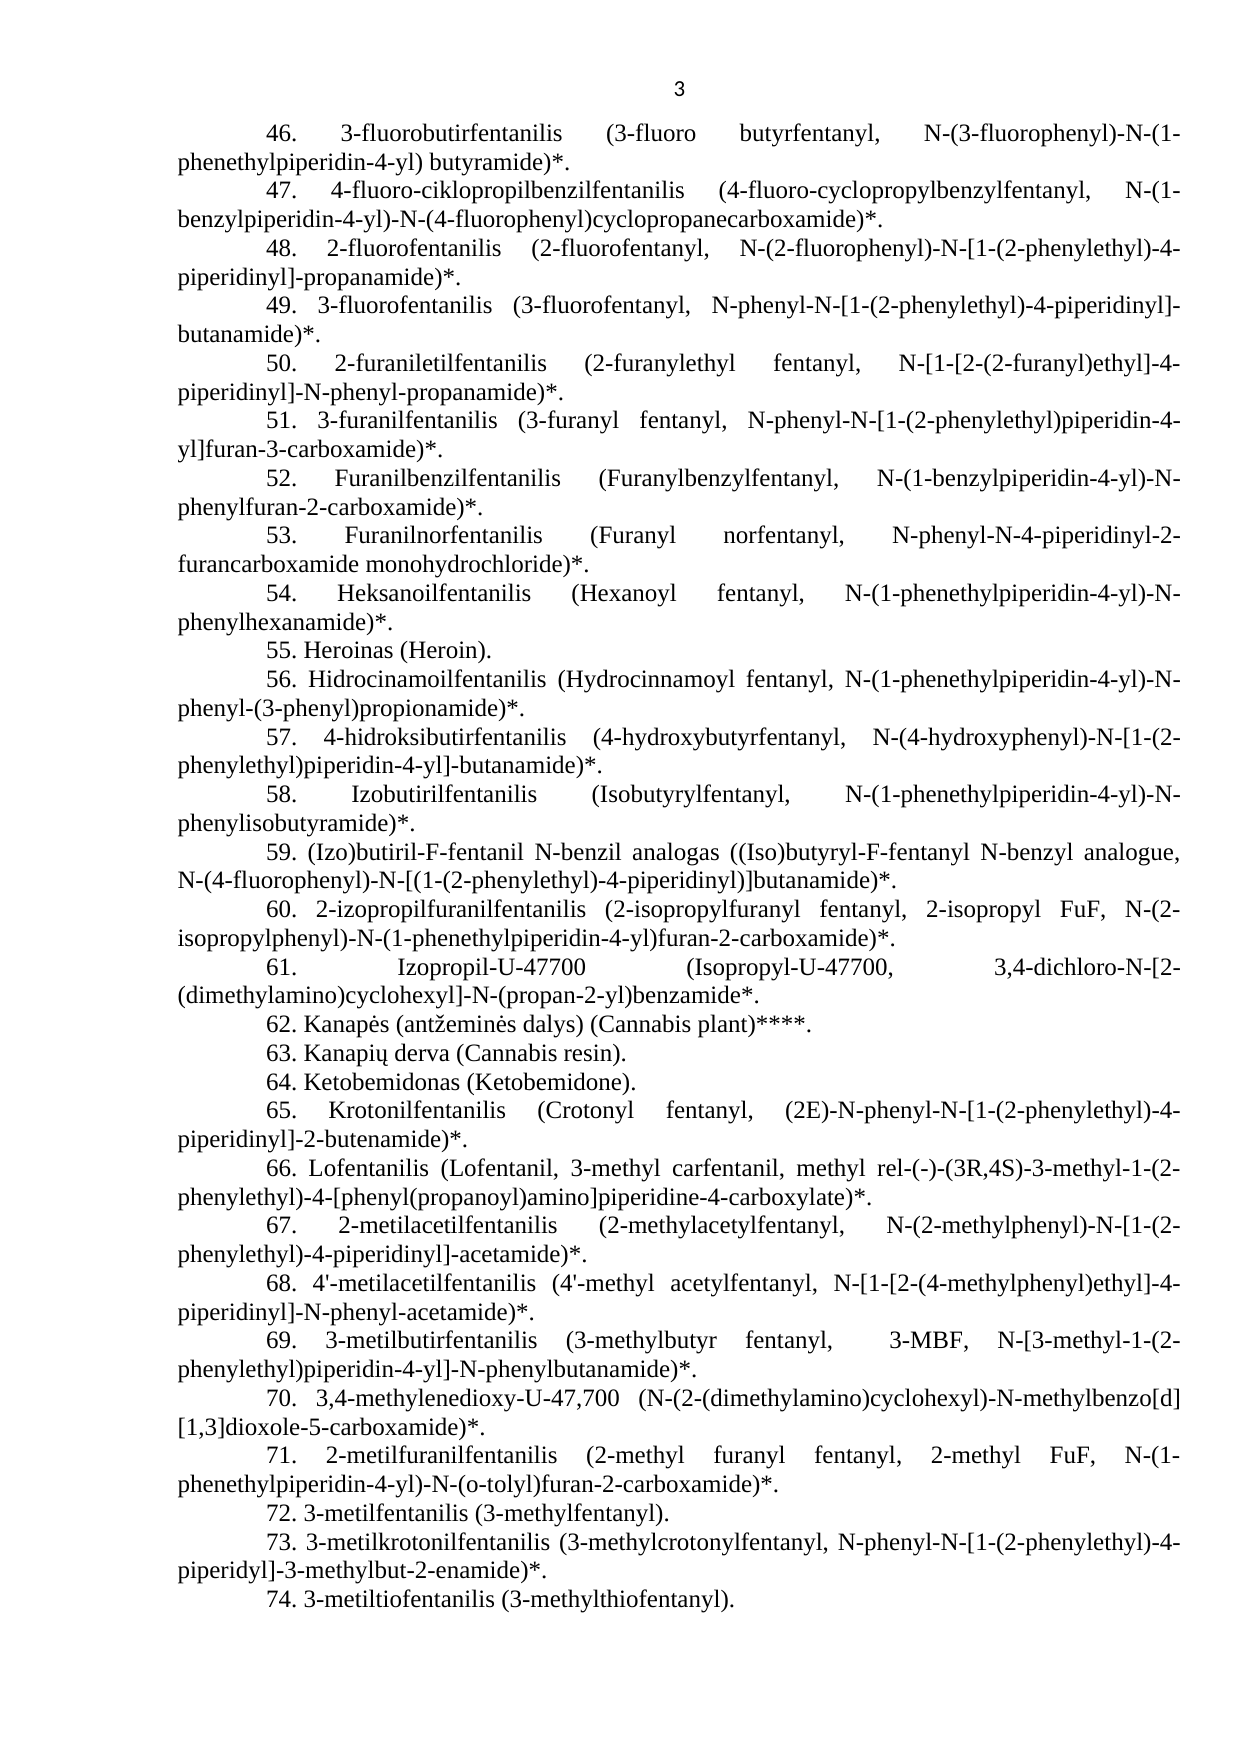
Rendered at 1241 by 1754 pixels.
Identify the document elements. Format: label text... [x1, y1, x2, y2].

text 66. Lofentanilis (Lofentanil, 3-methyl carfentanil, methyl rel-(-)-(3R,4S)-3-methyl-1-(2-phenylethyl)-4-[phenyl(propanoyl)amino]piperidine-4-carboxylate)*. [177, 1153, 1181, 1211]
text 67. 2-metilacetilfentanilis (2-methylacetylfentanyl, N-(2-methylphenyl)-N-[1-(2-phenylethyl)-4-piperidinyl]-acetamide)*. [177, 1211, 1181, 1268]
text 70. 3,4-methylenedioxy-U-47,700 (N-(2-(dimethylamino)cyclohexyl)-N-methylbenzo[d][1,3]dioxole-5-carboxamide)*. [177, 1383, 1181, 1441]
text 64. Ketobemidonas (Ketobemidone). [177, 1067, 1181, 1096]
text 59. (Izo)butiril-F-fentanil N-benzil analogas ((Iso)butyryl-F-fentanyl N-benzyl analogue, N-(4-fluorophenyl)-N-[(1-(2-phenylethyl)-4-piperidinyl)]butanamide)*. [177, 837, 1181, 894]
text 63. Kanapių derva (Cannabis resin). [177, 1038, 1181, 1067]
text 61. Izopropil-U-47700 (Isopropyl-U-47700, 3,4-dichloro-N-[2-(dimethylamino)cyclohexyl]-N-(propan-2-yl)benzamide*. [177, 952, 1181, 1009]
text 57. 4-hidroksibutirfentanilis (4-hydroxybutyrfentanyl, N-(4-hydroxyphenyl)-N-[1-(2-phenylethyl)piperidin-4-yl]-butanamide)*. [177, 722, 1181, 779]
text 69. 3-metilbutirfentanilis (3-methylbutyr fentanyl, 3-MBF, N-[3-methyl-1-(2-phenylethyl)piperidin-4-yl]-N-phenylbutanamide)*. [177, 1326, 1181, 1383]
text 54. Heksanoilfentanilis (Hexanoyl fentanyl, N-(1-phenethylpiperidin-4-yl)-N-phenylhexanamide)*. [177, 578, 1181, 636]
text 56. Hidrocinamoilfentanilis (Hydrocinnamoyl fentanyl, N-(1-phenethylpiperidin-4-yl)-N-phenyl-(3-phenyl)propionamide)*. [177, 664, 1181, 722]
text 73. 3-metilkrotonilfentanilis (3-methylcrotonylfentanyl, N-phenyl-N-[1-(2-phenylethyl)-4-piperidyl]-3-methylbut-2-enamide)*. [177, 1527, 1181, 1584]
text 74. 3-metiltiofentanilis (3-methylthiofentanyl). [177, 1584, 1181, 1613]
text 49. 3-fluorofentanilis (3-fluorofentanyl, N-phenyl-N-[1-(2-phenylethyl)-4-piperidinyl]-butanamide)*. [177, 291, 1181, 348]
text 53. Furanilnorfentanilis (Furanyl norfentanyl, N-phenyl-N-4-piperidinyl-2-furancarboxamide monohydrochloride)*. [177, 521, 1181, 578]
text 72. 3-metilfentanilis (3-methylfentanyl). [177, 1498, 1181, 1527]
text 51. 3-furanilfentanilis (3-furanyl fentanyl, N-phenyl-N-[1-(2-phenylethyl)piperidin-4-yl]furan-3-carboxamide)*. [177, 406, 1181, 463]
text 58. Izobutirilfentanilis (Isobutyrylfentanyl, N-(1-phenethylpiperidin-4-yl)-N- phenylisobutyramide)*. [177, 779, 1181, 837]
text 50. 2-furaniletilfentanilis (2-furanylethyl fentanyl, N-[1-[2-(2-furanyl)ethyl]-4-piperidinyl]-N-phenyl-propanamide)*. [177, 348, 1181, 406]
text 62. Kanapės (antžeminės dalys) (Cannabis plant)****. [177, 1009, 1181, 1038]
text 52. Furanilbenzilfentanilis (Furanylbenzylfentanyl, N-(1-benzylpiperidin-4-yl)-N-phenylfuran-2-carboxamide)*. [177, 463, 1181, 521]
text 65. Krotonilfentanilis (Crotonyl fentanyl, (2E)-N-phenyl-N-[1-(2-phenylethyl)-4-piperidinyl]-2-butenamide)*. [177, 1096, 1181, 1153]
text 46. 3-fluorobutirfentanilis (3-fluoro butyrfentanyl, N-(3-fluorophenyl)-N-(1-phenethylpiperidin-4-yl) butyramide)*. [177, 118, 1181, 176]
text 68. 4'-metilacetilfentanilis (4'-methyl acetylfentanyl, N-[1-[2-(4-methylphenyl)ethyl]-4-piperidinyl]-N-phenyl-acetamide)*. [177, 1268, 1181, 1326]
text 55. Heroinas (Heroin). [177, 636, 1181, 664]
text 48. 2-fluorofentanilis (2-fluorofentanyl, N-(2-fluorophenyl)-N-[1-(2-phenylethyl)-4-piperidinyl]-propanamide)*. [177, 233, 1181, 291]
text 60. 2-izopropilfuranilfentanilis (2-isopropylfuranyl fentanyl, 2-isopropyl FuF, N-(2-isopropylphenyl)-N-(1-phenethylpiperidin-4-yl)furan-2-carboxamide)*. [177, 894, 1181, 952]
text 47. 4-fluoro-ciklopropilbenzilfentanilis (4-fluoro-cyclopropylbenzylfentanyl, N-(1-benzylpiperidin-4-yl)-N-(4-fluorophenyl)cyclopropanecarboxamide)*. [177, 176, 1181, 233]
text 71. 2-metilfuranilfentanilis (2-methyl furanyl fentanyl, 2-methyl FuF, N-(1-phenethylpiperidin-4-yl)-N-(o-tolyl)furan-2-carboxamide)*. [177, 1441, 1181, 1498]
